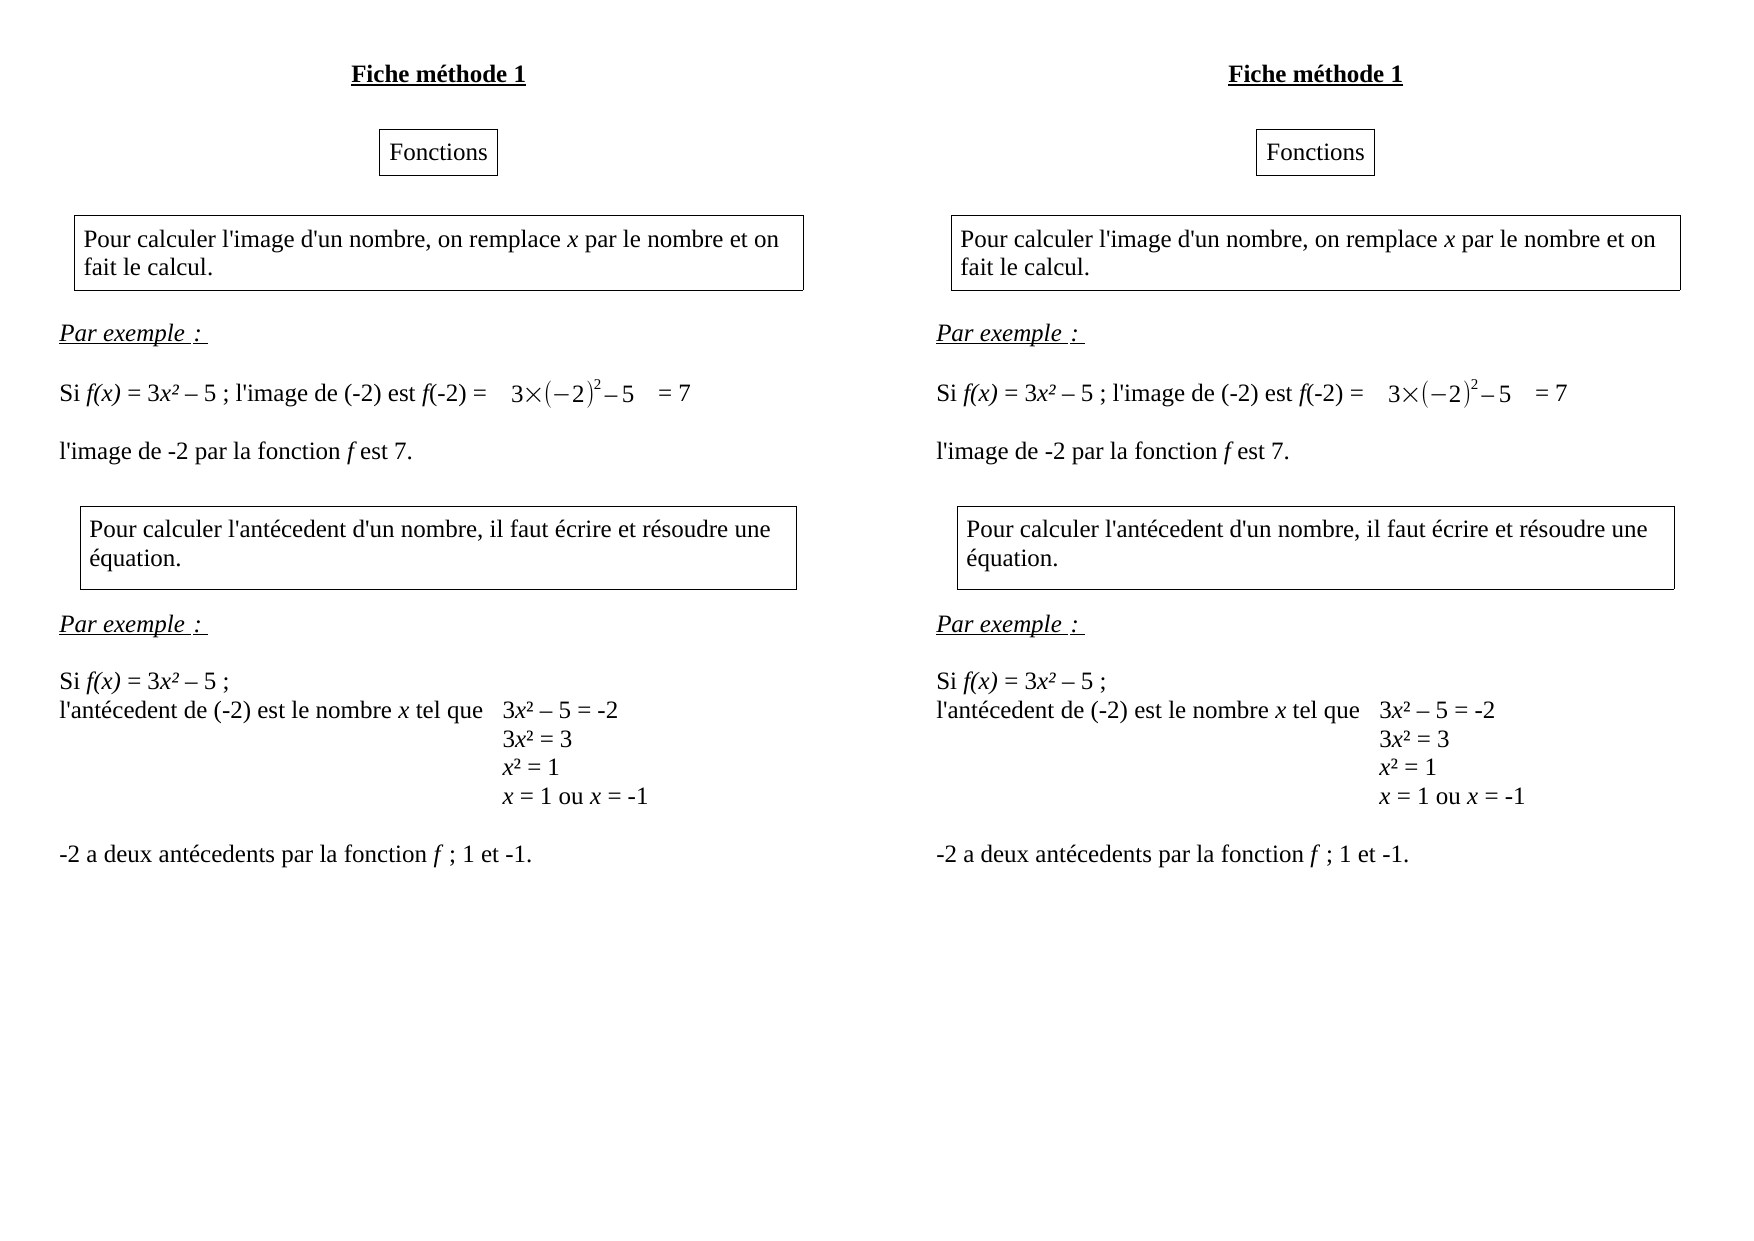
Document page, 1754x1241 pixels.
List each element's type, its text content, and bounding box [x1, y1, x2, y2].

text Pour calculer l'antécedent d'un nombre, il faut écrire et résoudre une équation. [966, 514, 1665, 572]
text x = 1 ou x = -1 [936, 781, 1695, 810]
text Par exemple : [936, 318, 1695, 347]
text Fonctions [1265, 137, 1366, 166]
text Pour calculer l'image d'un nombre, on remplace x par le nombre et on fait le calcul. [960, 224, 1671, 281]
text 3x² = 3 [936, 724, 1695, 752]
text Si f(x) = 3x² – 5 ; l'image de (-2) est f(-2) = = 7 [59, 375, 818, 407]
text x² = 1 [59, 752, 818, 781]
text 3x² = 3 [59, 724, 818, 752]
text Pour calculer l'image d'un nombre, on remplace x par le nombre et on fait le calcul. [83, 224, 794, 281]
text x² = 1 [936, 752, 1695, 781]
text Par exemple : [936, 609, 1695, 637]
text -2 a deux antécedents par la fonction f ; 1 et -1. [59, 839, 818, 867]
text -2 a deux antécedents par la fonction f ; 1 et -1. [936, 839, 1695, 867]
text Si f(x) = 3x² – 5 ; [936, 666, 1695, 695]
text Si f(x) = 3x² – 5 ; [59, 666, 818, 695]
text Fiche méthode 1 [936, 59, 1695, 88]
text Par exemple : [59, 609, 818, 637]
text l'antécedent de (-2) est le nombre x tel que 3x² – 5 = -2 [936, 695, 1695, 724]
text l'image de -2 par la fonction f est 7. [59, 436, 818, 465]
text l'antécedent de (-2) est le nombre x tel que 3x² – 5 = -2 [59, 695, 818, 724]
text x = 1 ou x = -1 [59, 781, 818, 810]
text Fonctions [388, 137, 488, 166]
text Pour calculer l'antécedent d'un nombre, il faut écrire et résoudre une équation. [89, 514, 788, 572]
text Par exemple : [59, 318, 818, 347]
text l'image de -2 par la fonction f est 7. [936, 436, 1695, 465]
text Fiche méthode 1 [59, 59, 818, 88]
text Si f(x) = 3x² – 5 ; l'image de (-2) est f(-2) = = 7 [936, 375, 1695, 407]
